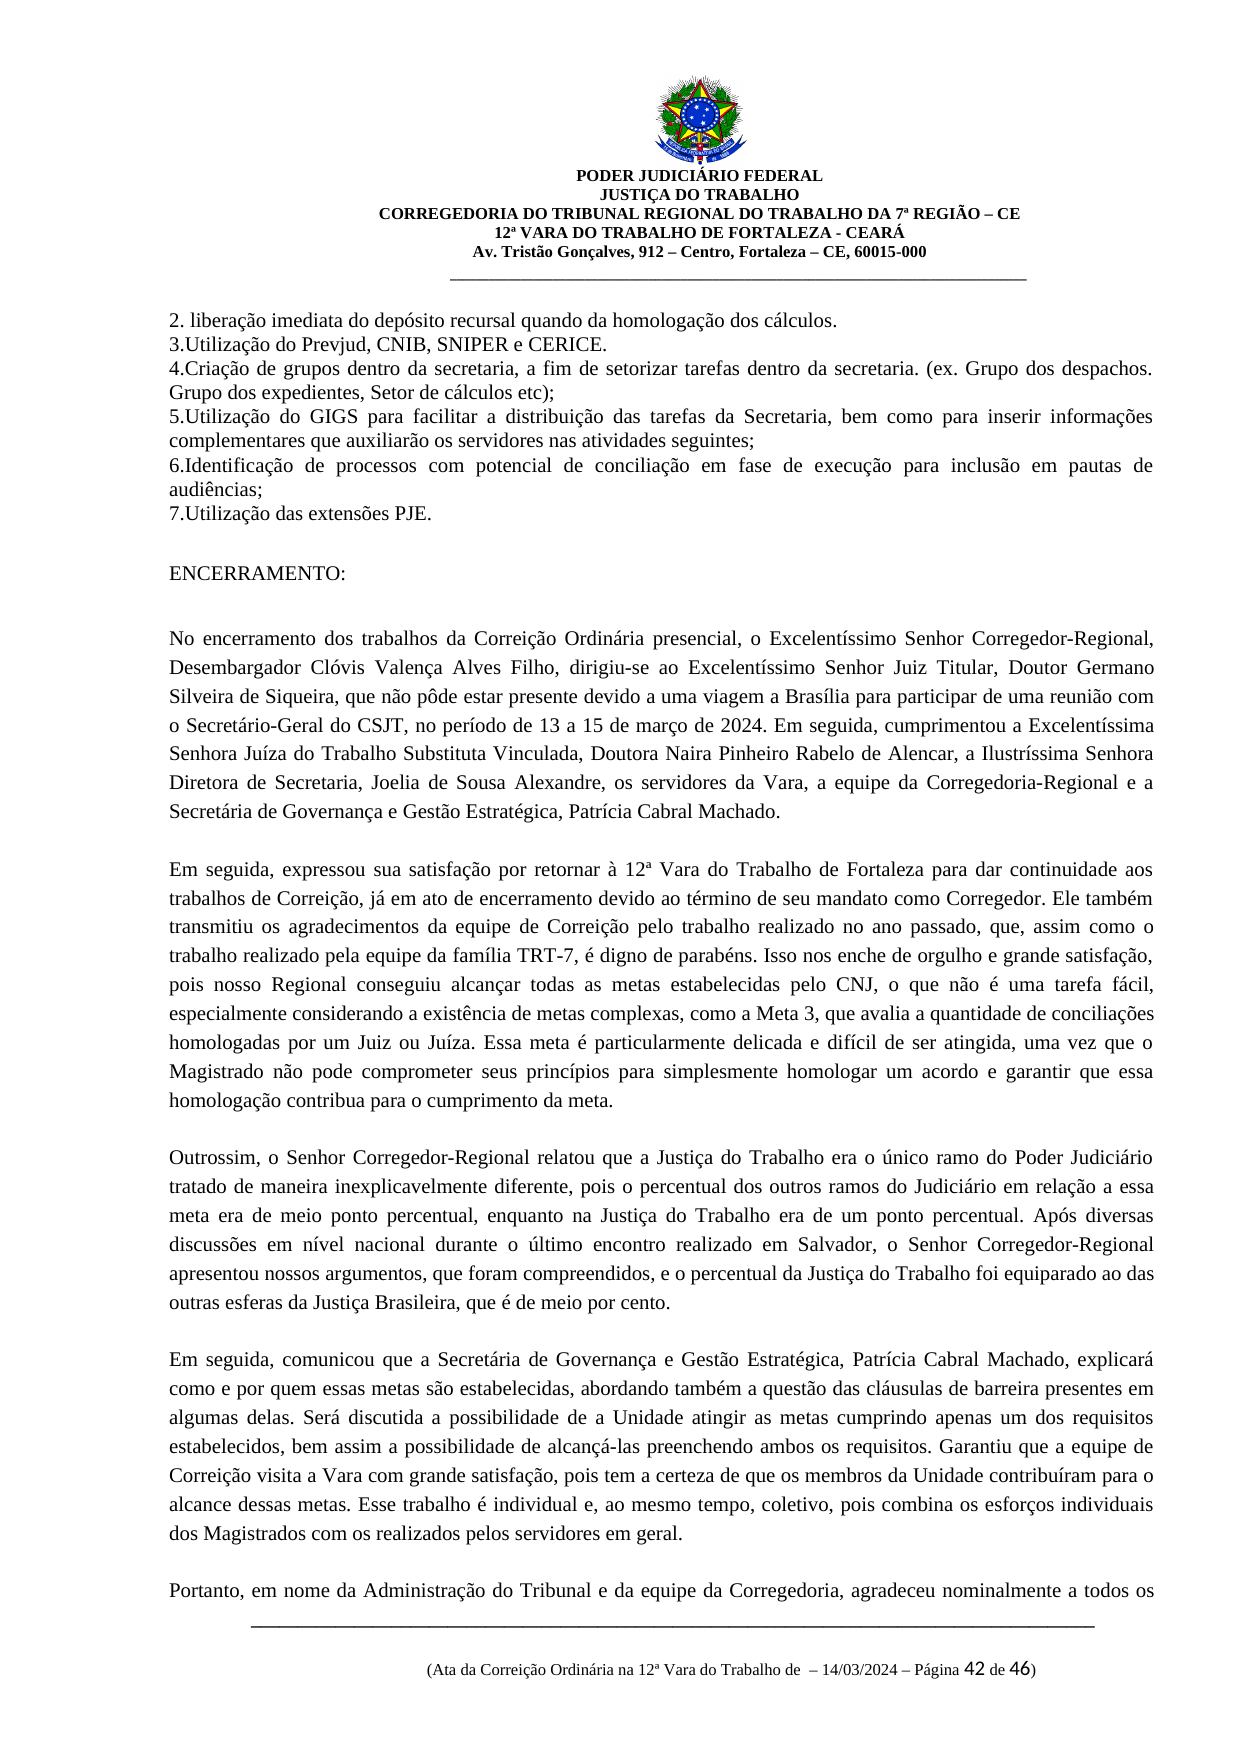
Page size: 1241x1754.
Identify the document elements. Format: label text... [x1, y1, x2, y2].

text No encerramento dos trabalhos da Correição Ordinária presencial, o Excelentíssimo Senhor Corregedor-Regional, Desembargador Clóvis Valença Alves Filho, dirigiu-se ao Excelentíssimo Senhor Juiz Titular, Doutor Germano Silveira de Siqueira, que não pôde estar presente devido a uma viagem a Brasília para participar de uma reunião com o Secretário-Geral do CSJT, no período de 13 a 15 de março de 2024. Em seguida, cumprimentou a Excelentíssima Senhora Juíza do Trabalho Substituta Vinculada, Doutora Naira Pinheiro Rabelo de Alencar, a Ilustríssima Senhora Diretora de Secretaria, Joelia de Sousa Alexandre, os servidores da Vara, a equipe da Corregedoria-Regional e a Secretária de Governança e Gestão Estratégica, Patrícia Cabral Machado. [169, 626, 1155, 823]
text 4.Criação de grupos dentro da secretaria, a fim de setorizar tarefas dentro da secretaria. (ex. Grupo dos despachos. Grupo dos expedientes, Setor de cálculos etc); [169, 356, 1155, 404]
text 2. liberação imediata do depósito recursal quando da homologação dos cálculos. [169, 308, 1155, 332]
text 7.Utilização das extensões PJE. [169, 501, 1143, 525]
text 5.Utilização do GIGS para facilitar a distribuição das tarefas da Secretaria, bem como para inserir informações complementares que auxiliarão os servidores nas atividades seguintes; [169, 404, 1155, 452]
text 3.Utilização do Prevjud, CNIB, SNIPER e CERICE. [169, 332, 1155, 356]
picture [650, 73, 749, 166]
text Em seguida, expressou sua satisfação por retornar à 12ª Vara do Trabalho de Fortaleza para dar continuidade aos trabalhos de Correição, já em ato de encerramento devido ao término de seu mandato como Corregedor. Ele também transmitiu os agradecimentos da equipe de Correição pelo trabalho realizado no ano passado, que, assim como o trabalho realizado pela equipe da família TRT-7, é digno de parabéns. Isso nos enche de orgulho e grande satisfação, pois nosso Regional conseguiu alcançar todas as metas estabelecidas pelo CNJ, o que não é uma tarefa fácil, especialmente considerando a existência de metas complexas, como a Meta 3, que avalia a quantidade de conciliações homologadas por um Juiz ou Juíza. Essa meta é particularmente delicada e difícil de ser atingida, uma vez que o Magistrado não pode comprometer seus princípios para simplesmente homologar um acordo e garantir que essa homologação contribua para o cumprimento da meta. [169, 857, 1155, 1112]
text 6.Identificação de processos com potencial de conciliação em fase de execução para inclusão em pautas de audiências; [169, 452, 1155, 501]
text ENCERRAMENTO: [169, 561, 1143, 585]
text Portanto, em nome da Administração do Tribunal e da equipe da Corregedoria, agradeceu nominalmente a todos os [169, 1578, 1155, 1602]
text Em seguida, comunicou que a Secretária de Governança e Gestão Estratégica, Patrícia Cabral Machado, explicará como e por quem essas metas são estabelecidas, abordando também a questão das cláusulas de barreira presentes em algumas delas. Será discutida a possibilidade de a Unidade atingir as metas cumprindo apenas um dos requisitos estabelecidos, bem assim a possibilidade de alcançá-las preenchendo ambos os requisitos. Garantiu que a equipe de Correição visita a Vara com grande satisfação, pois tem a certeza de que os membros da Unidade contribuíram para o alcance dessas metas. Esse trabalho é individual e, ao mesmo tempo, coletivo, pois combina os esforços individuais dos Magistrados com os realizados pelos servidores em geral. [169, 1347, 1155, 1544]
text Outrossim, o Senhor Corregedor-Regional relatou que a Justiça do Trabalho era o único ramo do Poder Judiciário tratado de maneira inexplicavelmente diferente, pois o percentual dos outros ramos do Judiciário em relação a essa meta era de meio ponto percentual, enquanto na Justiça do Trabalho era de um ponto percentual. Após diversas discussões em nível nacional durante o último encontro realizado em Salvador, o Senhor Corregedor-Regional apresentou nossos argumentos, que foram compreendidos, e o percentual da Justiça do Trabalho foi equiparado ao das outras esferas da Justiça Brasileira, que é de meio por cento. [169, 1145, 1155, 1314]
